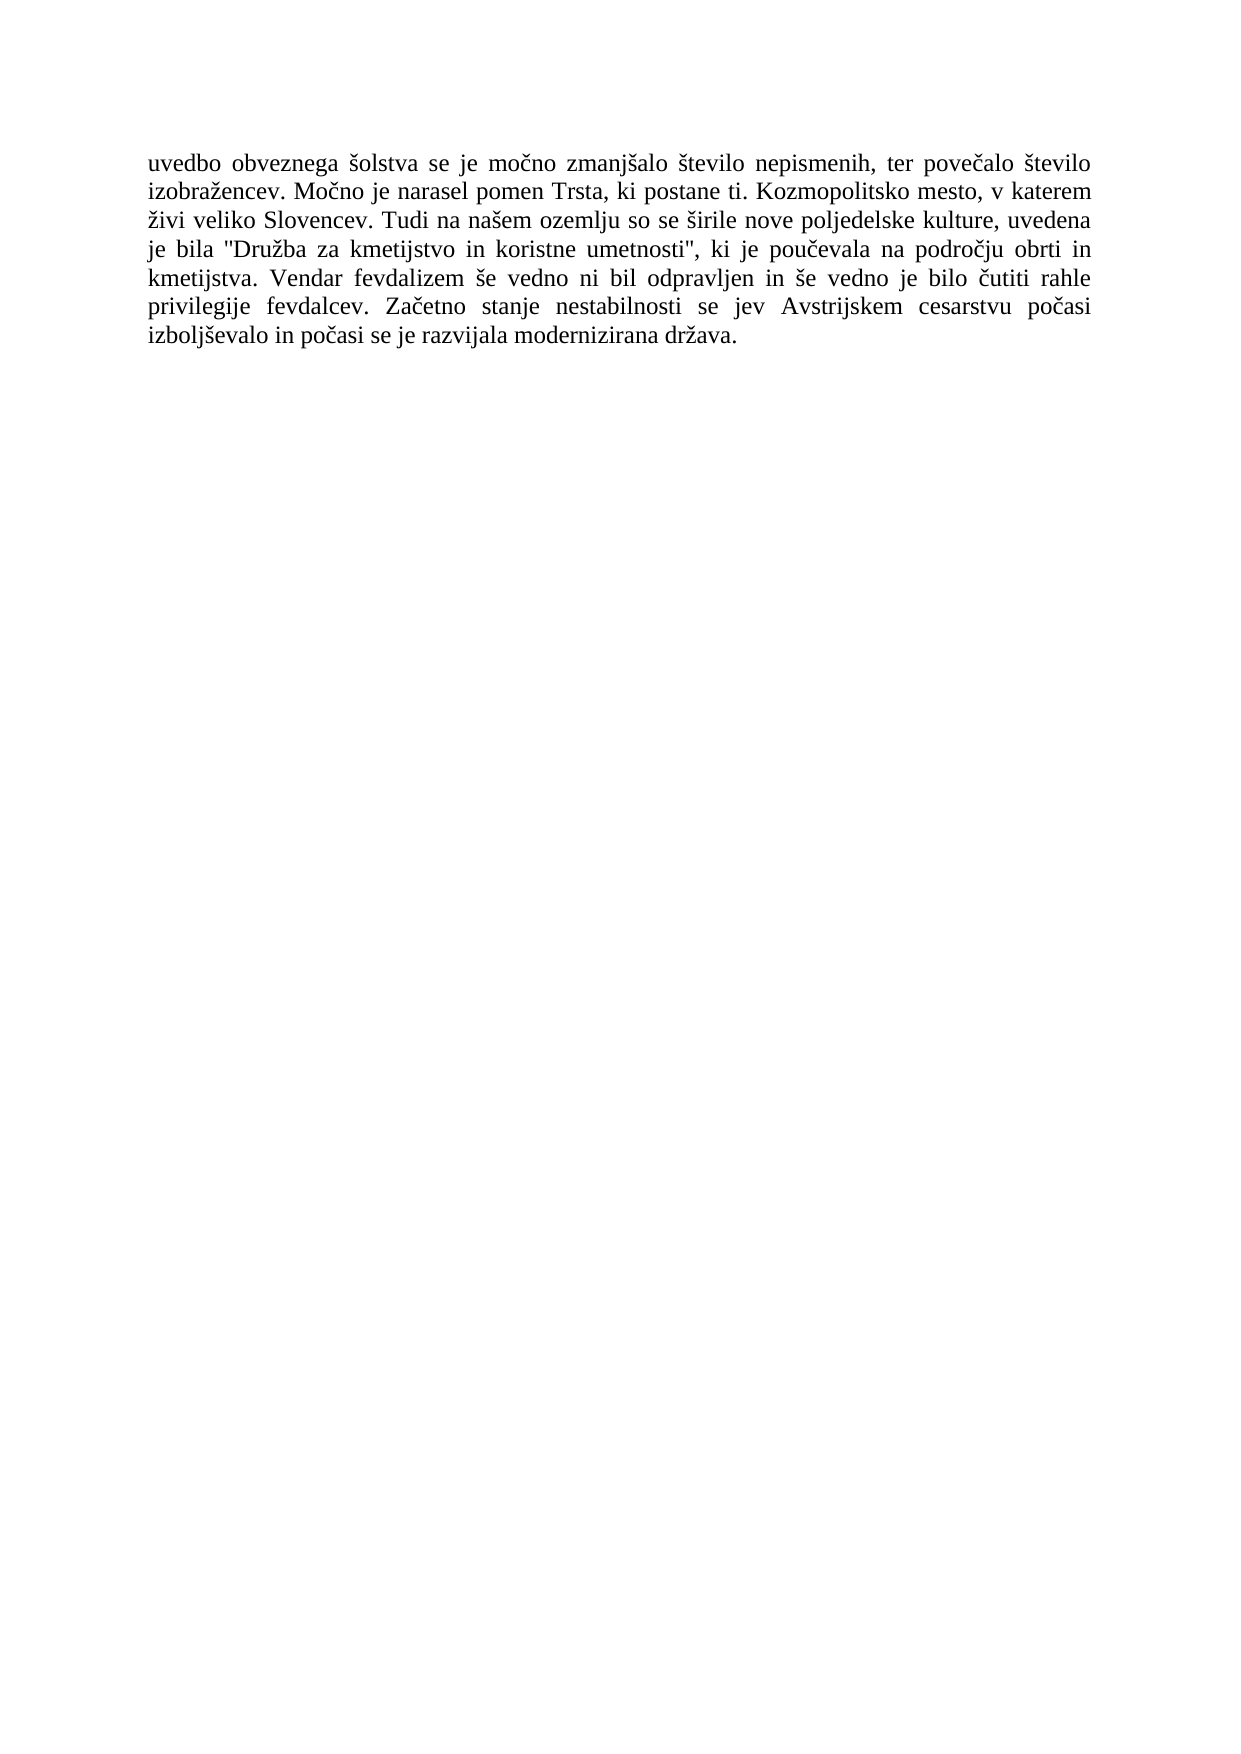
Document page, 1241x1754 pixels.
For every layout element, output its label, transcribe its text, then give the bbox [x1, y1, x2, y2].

text uvedbo obveznega šolstva se je močno zmanjšalo število nepismenih, ter povečalo število izobražencev. Močno je narasel pomen Trsta, ki postane ti. Kozmopolitsko mesto, v katerem živi veliko Slovencev. Tudi na našem ozemlju so se širile nove poljedelske kulture, uvedena je bila ''Družba za kmetijstvo in koristne umetnosti'', ki je poučevala na področju obrti in kmetijstva. Vendar fevdalizem še vedno ni bil odpravljen in še vedno je bilo čutiti rahle privilegije fevdalcev. Začetno stanje nestabilnosti se jev Avstrijskem cesarstvu počasi izboljševalo in počasi se je razvijala modernizirana država. [148, 148, 1093, 349]
